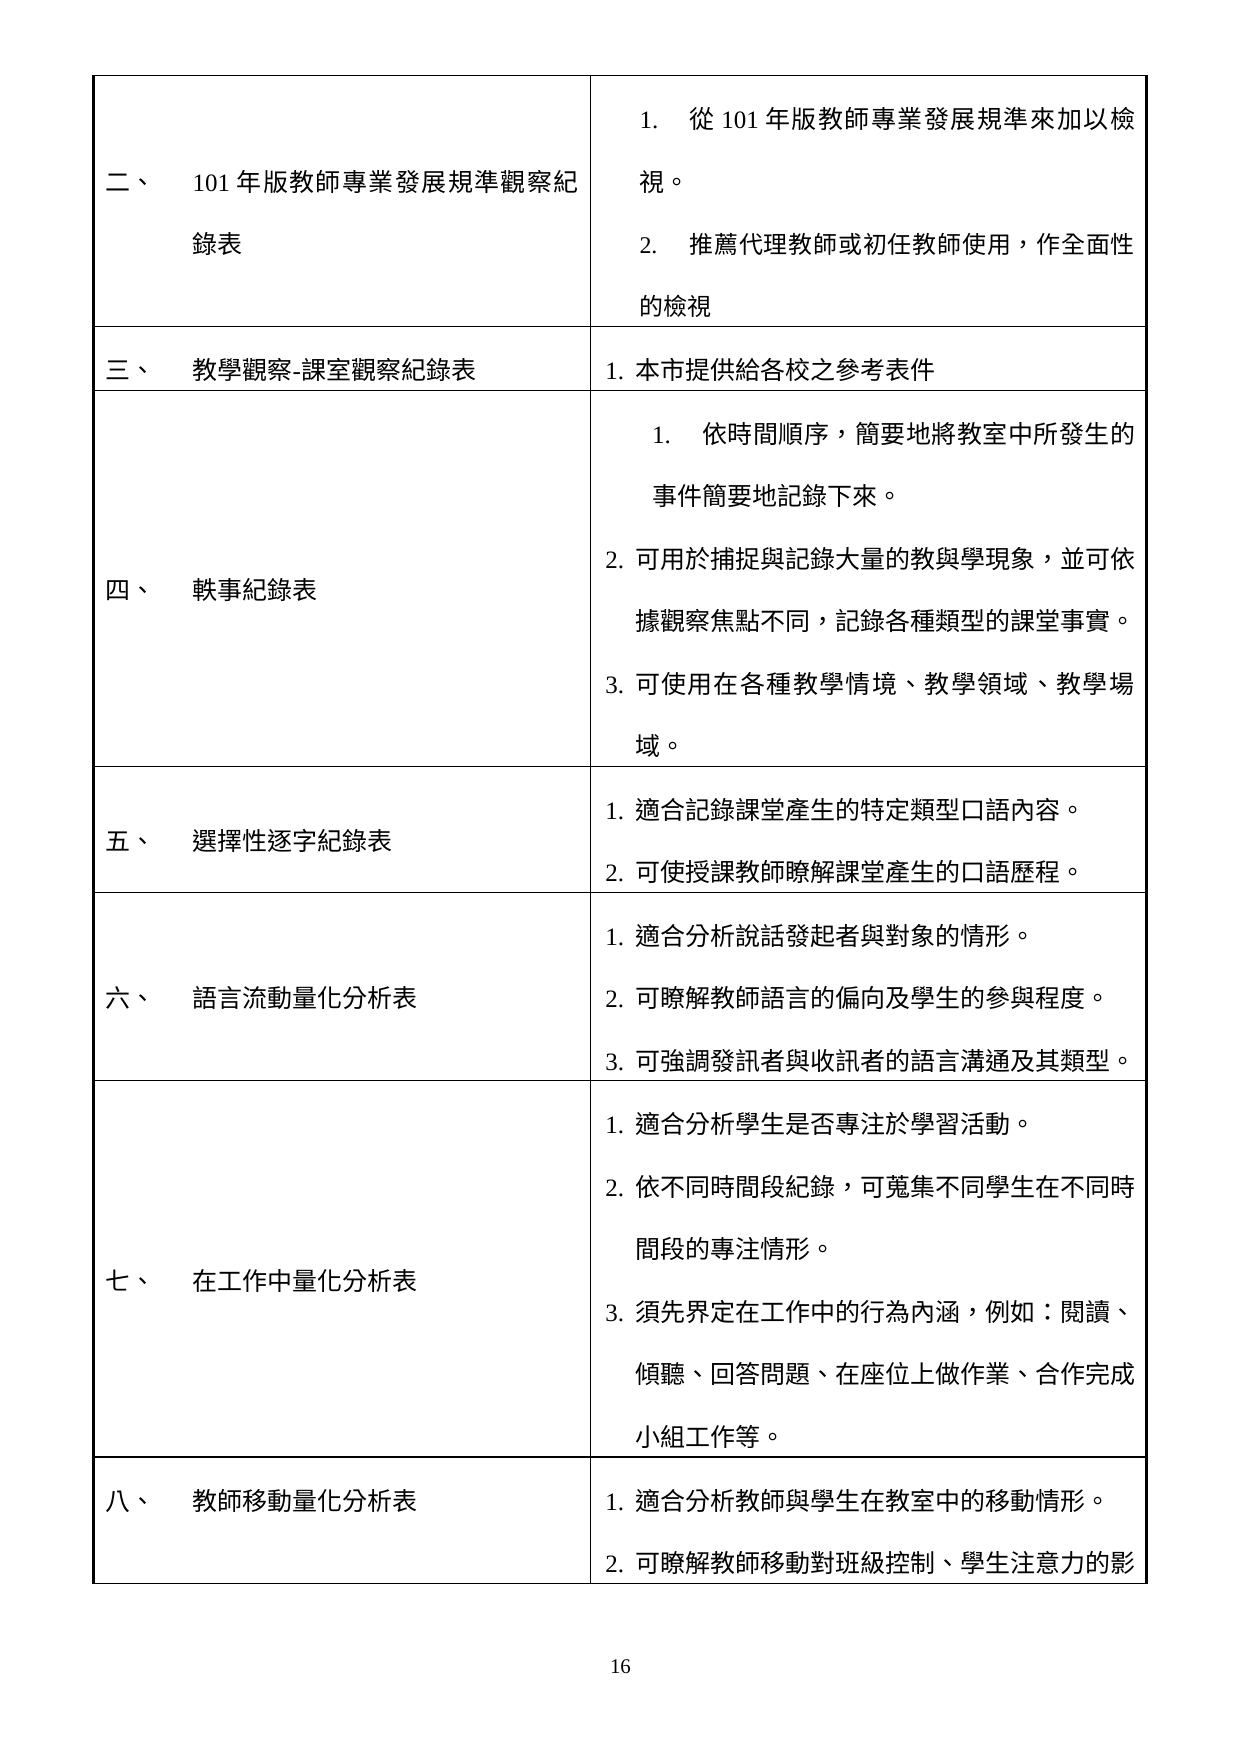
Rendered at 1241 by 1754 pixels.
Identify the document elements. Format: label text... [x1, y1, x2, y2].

table_cell 本市提供給各校之參考表件 [591, 327, 1145, 390]
table_cell 適合分析學生是否專注於學習活動。 依不同時間段紀錄，可蒐集不同學生在不同時間段的專注情形。 須先界定在工作中的行為內涵，例如：閱讀、傾聽、回答問題、在座位上做作業、合作完成小組工作等。 [591, 1081, 1145, 1456]
table_cell 適合分析說話發起者與對象的情形。 可瞭解教師語言的偏向及學生的參與程度。 可強調發訊者與收訊者的語言溝通及其類型。 [591, 893, 1145, 1080]
table_cell 依時間順序，簡要地將教室中所發生的事件簡要地記錄下來。 可用於捕捉與記錄大量的教與學現象，並可依據觀察焦點不同，記錄各種類型的課堂事實。 可使用在各種教學情境、教學領域、教學場域。 [591, 391, 1145, 766]
table_cell 101年版教師專業發展規準觀察紀錄表 [95, 76, 590, 326]
table_cell 適合分析教師與學生在教室中的移動情形。 可瞭解教師移動對班級控制、學生注意力的影 [591, 1458, 1145, 1582]
table_cell 軼事紀錄表 [95, 391, 590, 766]
table_cell 語言流動量化分析表 [95, 893, 590, 1080]
table_cell 在工作中量化分析表 [95, 1081, 590, 1456]
table_cell 適合記錄課堂產生的特定類型口語內容。 可使授課教師瞭解課堂產生的口語歷程。 [591, 767, 1145, 892]
table_cell 選擇性逐字紀錄表 [95, 767, 590, 892]
table_cell 從101年版教師專業發展規準來加以檢視。 推薦代理教師或初任教師使用，作全面性的檢視 [591, 76, 1145, 326]
table_cell 教學觀察-課室觀察紀錄表 [95, 327, 590, 390]
table_cell 教師移動量化分析表 [95, 1458, 590, 1582]
